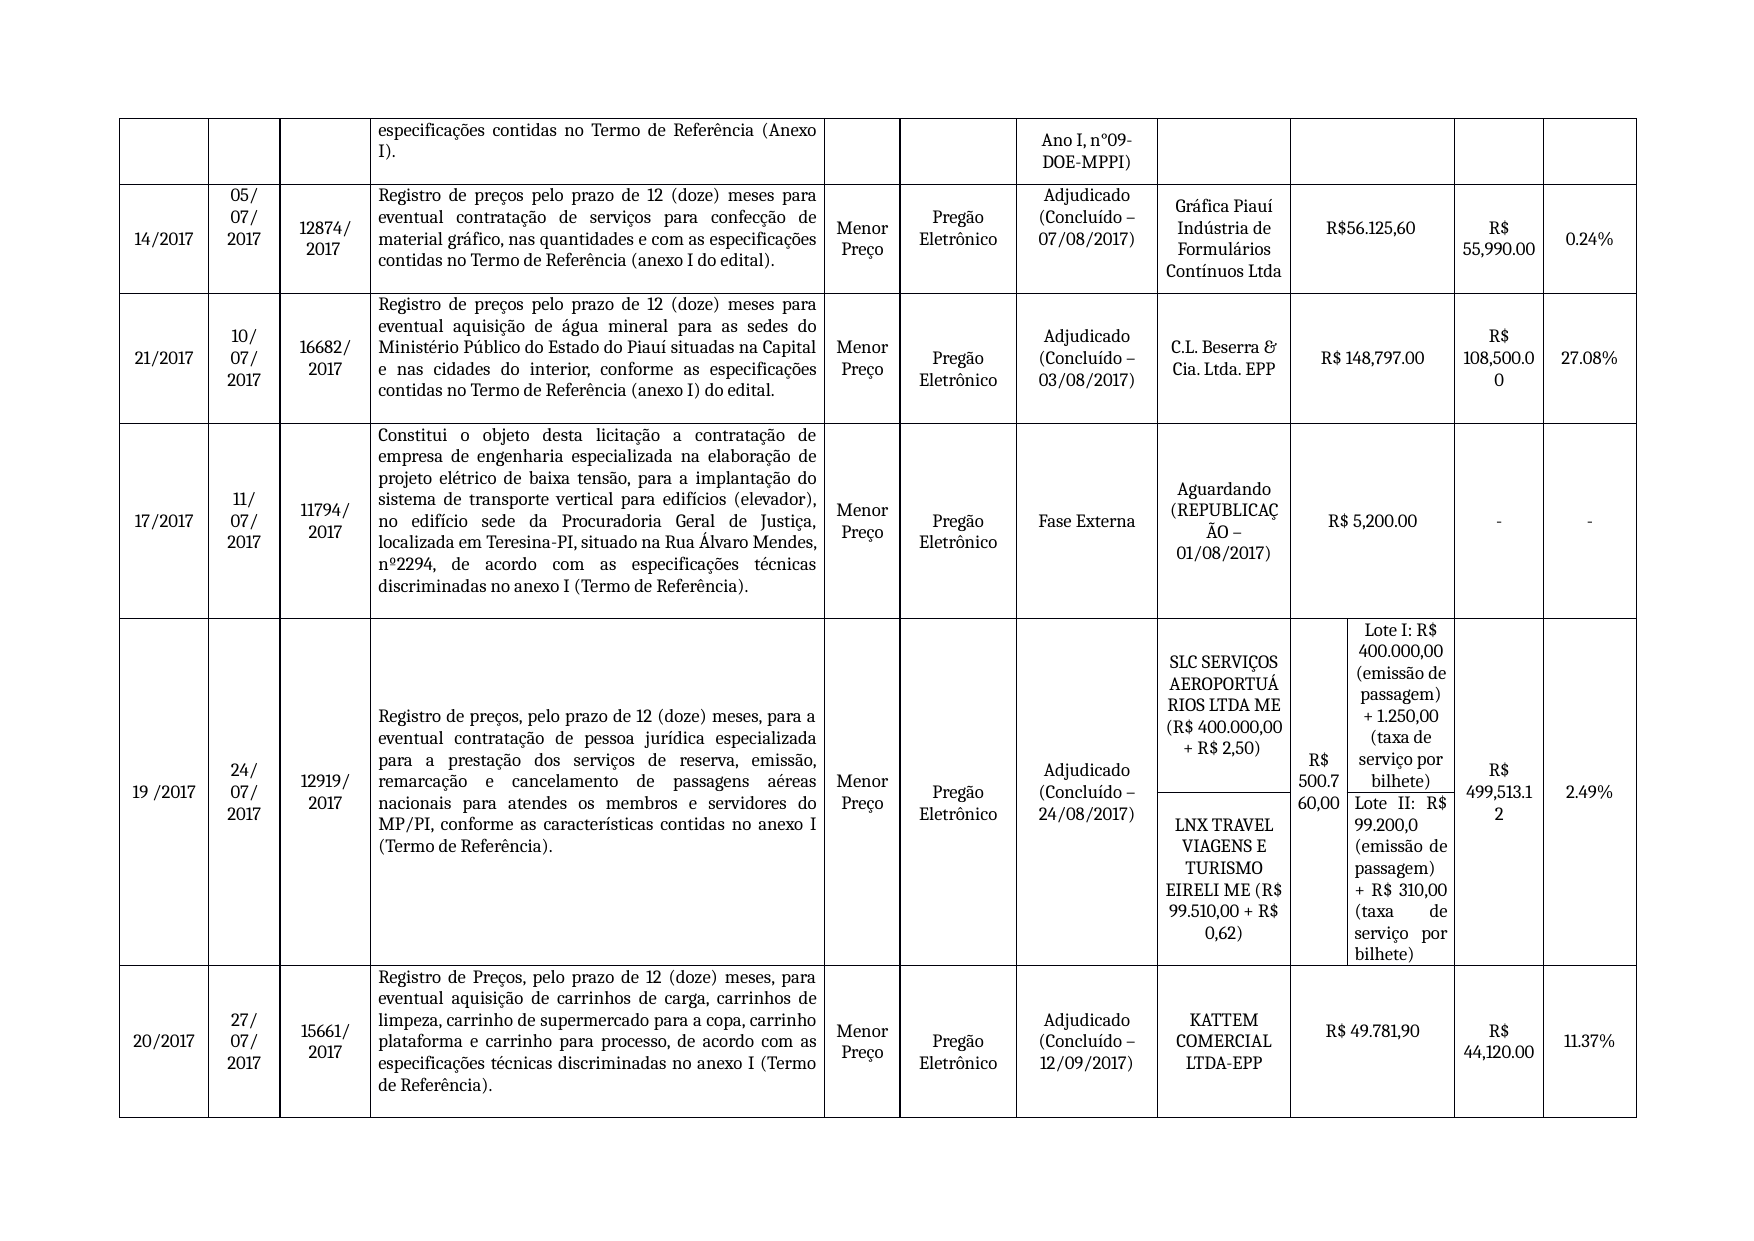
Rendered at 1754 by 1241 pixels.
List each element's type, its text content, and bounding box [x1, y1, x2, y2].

table_cell Pregão Eletrônico [901, 424, 1016, 618]
table_cell 12919/ 2017 [281, 619, 370, 965]
table_cell R$ 499.513,12 [1455, 619, 1543, 965]
table_cell R$ 148.797,00 [1291, 294, 1454, 423]
table_cell R$ 55.990,00 [1455, 185, 1543, 293]
table_cell R$ 500.760,00 [1291, 619, 1347, 965]
table_cell Registro de Preços, pelo prazo de 12 (doze) meses, para eventual aquisição de carrinhos de carga, carrinhos de limpeza, carrinho de supermercado para a copa, carrinho plataforma e carrinho para processo, de acordo com as especificações técnicas discriminadas no anexo I (Termo de Referência). [371, 966, 824, 1117]
table_cell - [1544, 424, 1636, 618]
table_cell R$ 108.500,00 [1455, 294, 1543, 423]
table_cell SLC SERVIÇOS AEROPORTUÁRIOS LTDA ME (R$ 400.000,00 + R$ 2,50) [1158, 619, 1290, 792]
table_cell Menor Preço [825, 294, 899, 423]
table_cell R$ 5.200,00 [1291, 424, 1454, 618]
table_cell -Ano I, n°09-DOE-MPPI) [1017, 119, 1157, 184]
table_cell [281, 119, 370, 184]
table_cell 20/2017 [120, 966, 208, 1117]
table_cell Menor Preço [825, 185, 899, 293]
table_cell Pregão Eletrônico [901, 966, 1016, 1117]
table_cell Menor Preço [825, 966, 899, 1117]
table_cell Adjudicado (Concluído – 03/08/2017) [1017, 294, 1157, 423]
table_cell Pregão Eletrônico [901, 185, 1016, 293]
table_cell 12874/ 2017 [281, 185, 370, 293]
table_cell - [1455, 424, 1543, 618]
table_cell KATTEM COMERCIAL LTDA-EPP [1158, 966, 1290, 1117]
table_cell Gráfica Piauí Indústria de Formulários Contínuos Ltda [1158, 185, 1290, 293]
table_cell [901, 119, 1016, 184]
table_cell Lote I: R$ 400.000,00 (emissão de passagem) + 1.250,00 (taxa de serviço por bilhete) [1348, 619, 1454, 792]
table_cell 11,37% [1544, 966, 1636, 1117]
table_cell 19 /2017 [120, 619, 208, 965]
table_cell 17/2017 [120, 424, 208, 618]
table_cell Fase Externa [1017, 424, 1157, 618]
table_cell 11794/ 2017 [281, 424, 370, 618]
table_cell Pregão Eletrônico [901, 619, 1016, 965]
table_cell 0,24% [1544, 185, 1636, 293]
table_cell Registro de preços, pelo prazo de 12 (doze) meses, para a eventual contratação de pessoa jurídica especializada para a prestação dos serviços de reserva, emissão, remarcação e cancelamento de passagens aéreas nacionais para atendes os membros e servidores do MP/PI, conforme as características contidas no anexo I (Termo de Referência). [371, 619, 824, 965]
table_cell Constitui o objeto desta licitação a contratação de empresa de engenharia especializada na elaboração de projeto elétrico de baixa tensão, para a implantação do sistema de transporte vertical para edifícios (elevador), no edifício sede da Procuradoria Geral de Justiça, localizada em Teresina-PI, situado na Rua Álvaro Mendes, nº2294, de acordo com as especificações técnicas discriminadas no anexo I (Termo de Referência). [371, 424, 824, 618]
table_cell Menor Preço [825, 619, 899, 965]
table_cell 11/ 07/ 2017 [209, 424, 279, 618]
table_cell Pregão Eletrônico [901, 294, 1016, 423]
table_cell C.L. Beserra & Cia. Ltda. EPP [1158, 294, 1290, 423]
table_cell - [1544, 119, 1636, 184]
table_cell 2,49% [1544, 619, 1636, 965]
table_cell [825, 119, 899, 184]
table_cell Adjudicado (Concluído – 24/08/2017) [1017, 619, 1157, 965]
table_cell 21/2017 [120, 294, 208, 423]
table_cell Registro de preços pelo prazo de 12 (doze) meses para eventual contratação de serviços para confecção de material gráfico, nas quantidades e com as especificações contidas no Termo de Referência (anexo I do edital). [371, 185, 824, 293]
table_cell Adjudicado (Concluído – 07/08/2017) [1017, 185, 1157, 293]
table_cell R$56.125,60 [1291, 185, 1454, 293]
table_cell Menor Preço [825, 424, 899, 618]
table_cell [209, 119, 279, 184]
table_cell 27,08% [1544, 294, 1636, 423]
table_cell 15661/ 2017 [281, 966, 370, 1117]
table_cell Lote II: R$ 99.200,0 (emissão de passagem) + R$ 310,00 (taxa de serviço por bilhete) [1348, 793, 1454, 965]
table_cell 05/ 07/ 2017 [209, 185, 279, 293]
table_cell - [1455, 119, 1543, 184]
table_cell LNX TRAVEL VIAGENS E TURISMO EIRELI ME (R$ 99.510,00 + R$ 0,62) [1158, 793, 1290, 965]
table_cell [1158, 119, 1290, 184]
table_cell 10/ 07/ 2017 [209, 294, 279, 423]
table_cell R$ 49.781,90 [1291, 966, 1454, 1117]
table_cell [1291, 119, 1454, 184]
table_cell 16682/ 2017 [281, 294, 370, 423]
table_cell 14/2017 [120, 185, 208, 293]
table_cell especificações contidas no Termo de Referência (Anexo I). [371, 119, 824, 184]
table_cell Adjudicado (Concluído – 12/09/2017) [1017, 966, 1157, 1117]
table_cell Registro de preços pelo prazo de 12 (doze) meses para eventual aquisição de água mineral para as sedes do Ministério Público do Estado do Piauí situadas na Capital e nas cidades do interior, conforme as especificações contidas no Termo de Referência (anexo I) do edital. [371, 294, 824, 423]
table_cell 27/ 07/ 2017 [209, 966, 279, 1117]
table_cell [120, 119, 208, 184]
table_cell R$ 44.120,00 [1455, 966, 1543, 1117]
table_cell Aguardando (REPUBLICAÇÃO – 01/08/2017) [1158, 424, 1290, 618]
table_cell 24/ 07/ 2017 [209, 619, 279, 965]
